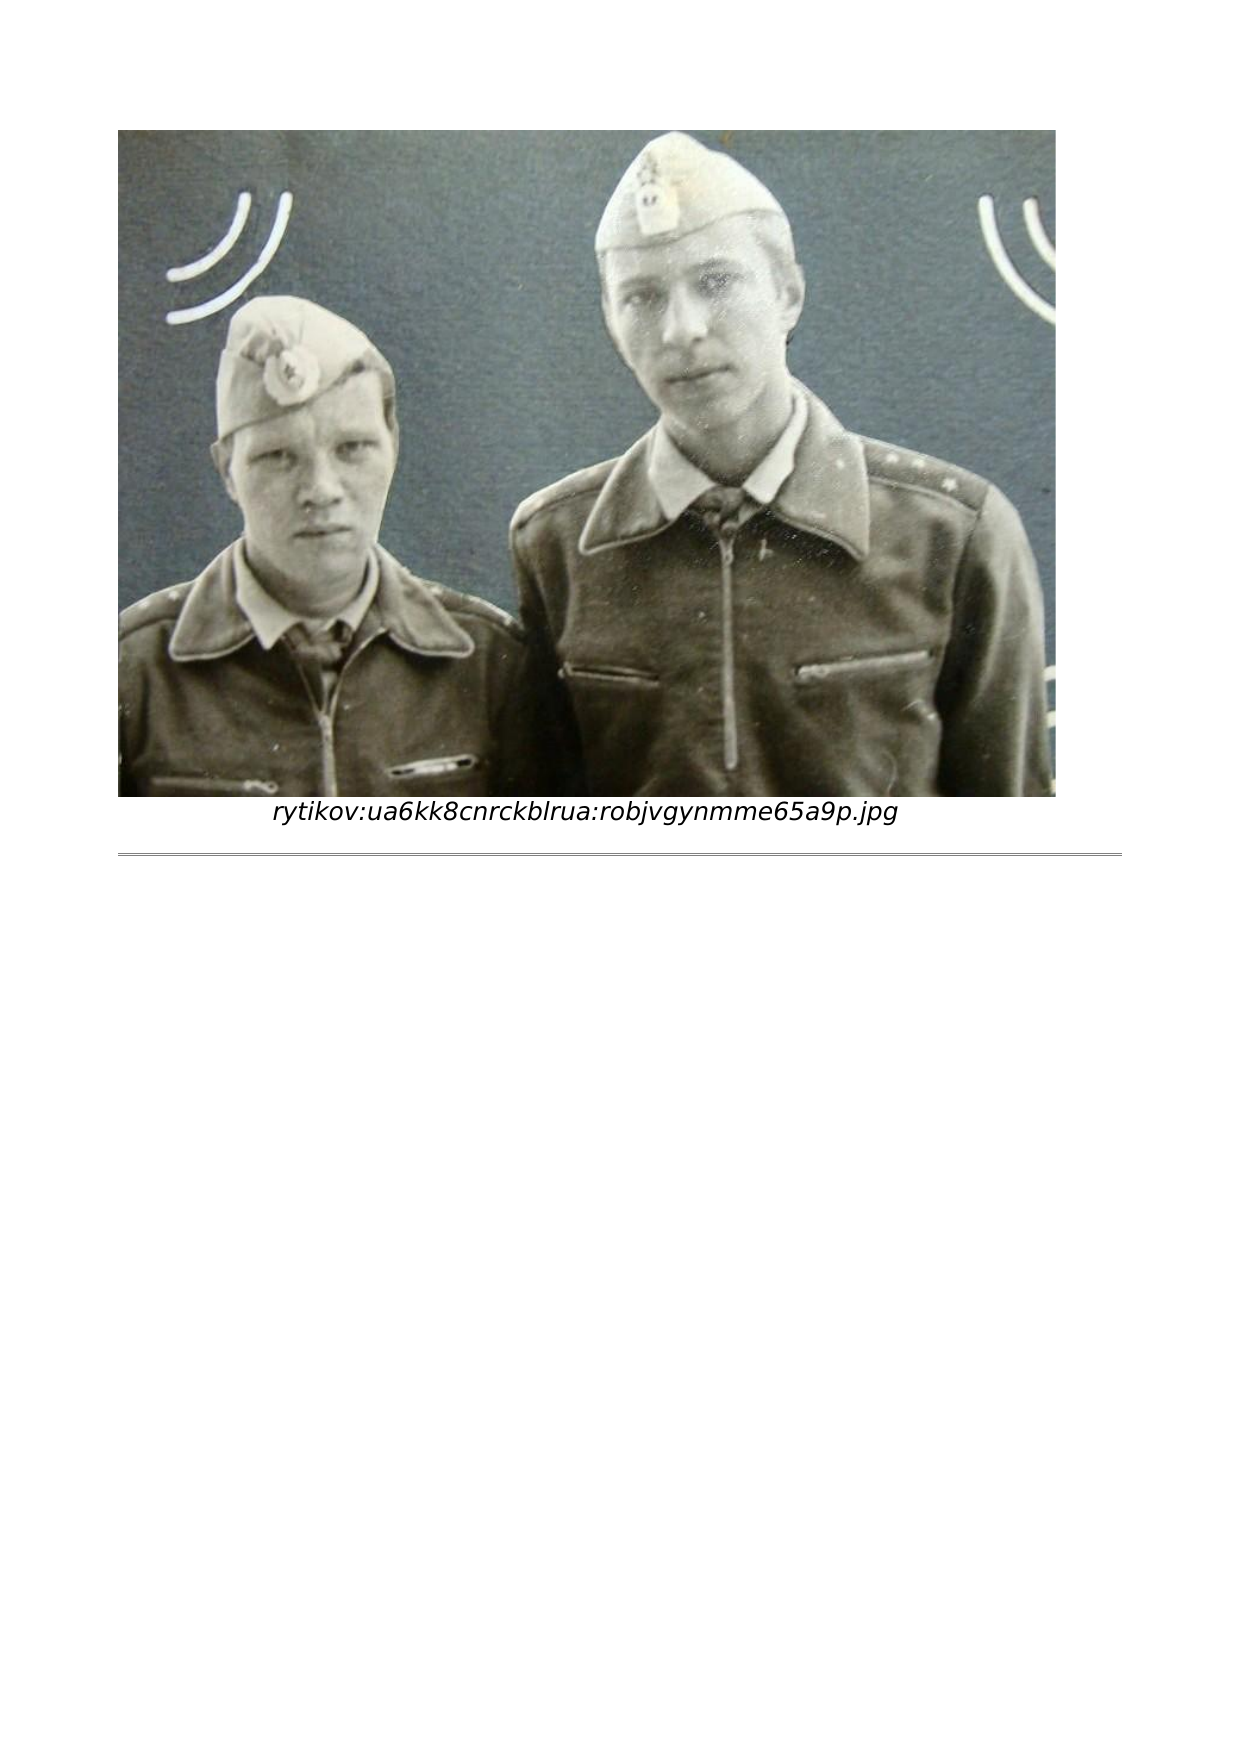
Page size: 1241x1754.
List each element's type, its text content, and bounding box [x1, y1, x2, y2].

text rytikov:ua6kk8cnrckblrua:robjvgynmme65a9p.jpg [118, 797, 1056, 826]
picture [118, 130, 1056, 797]
